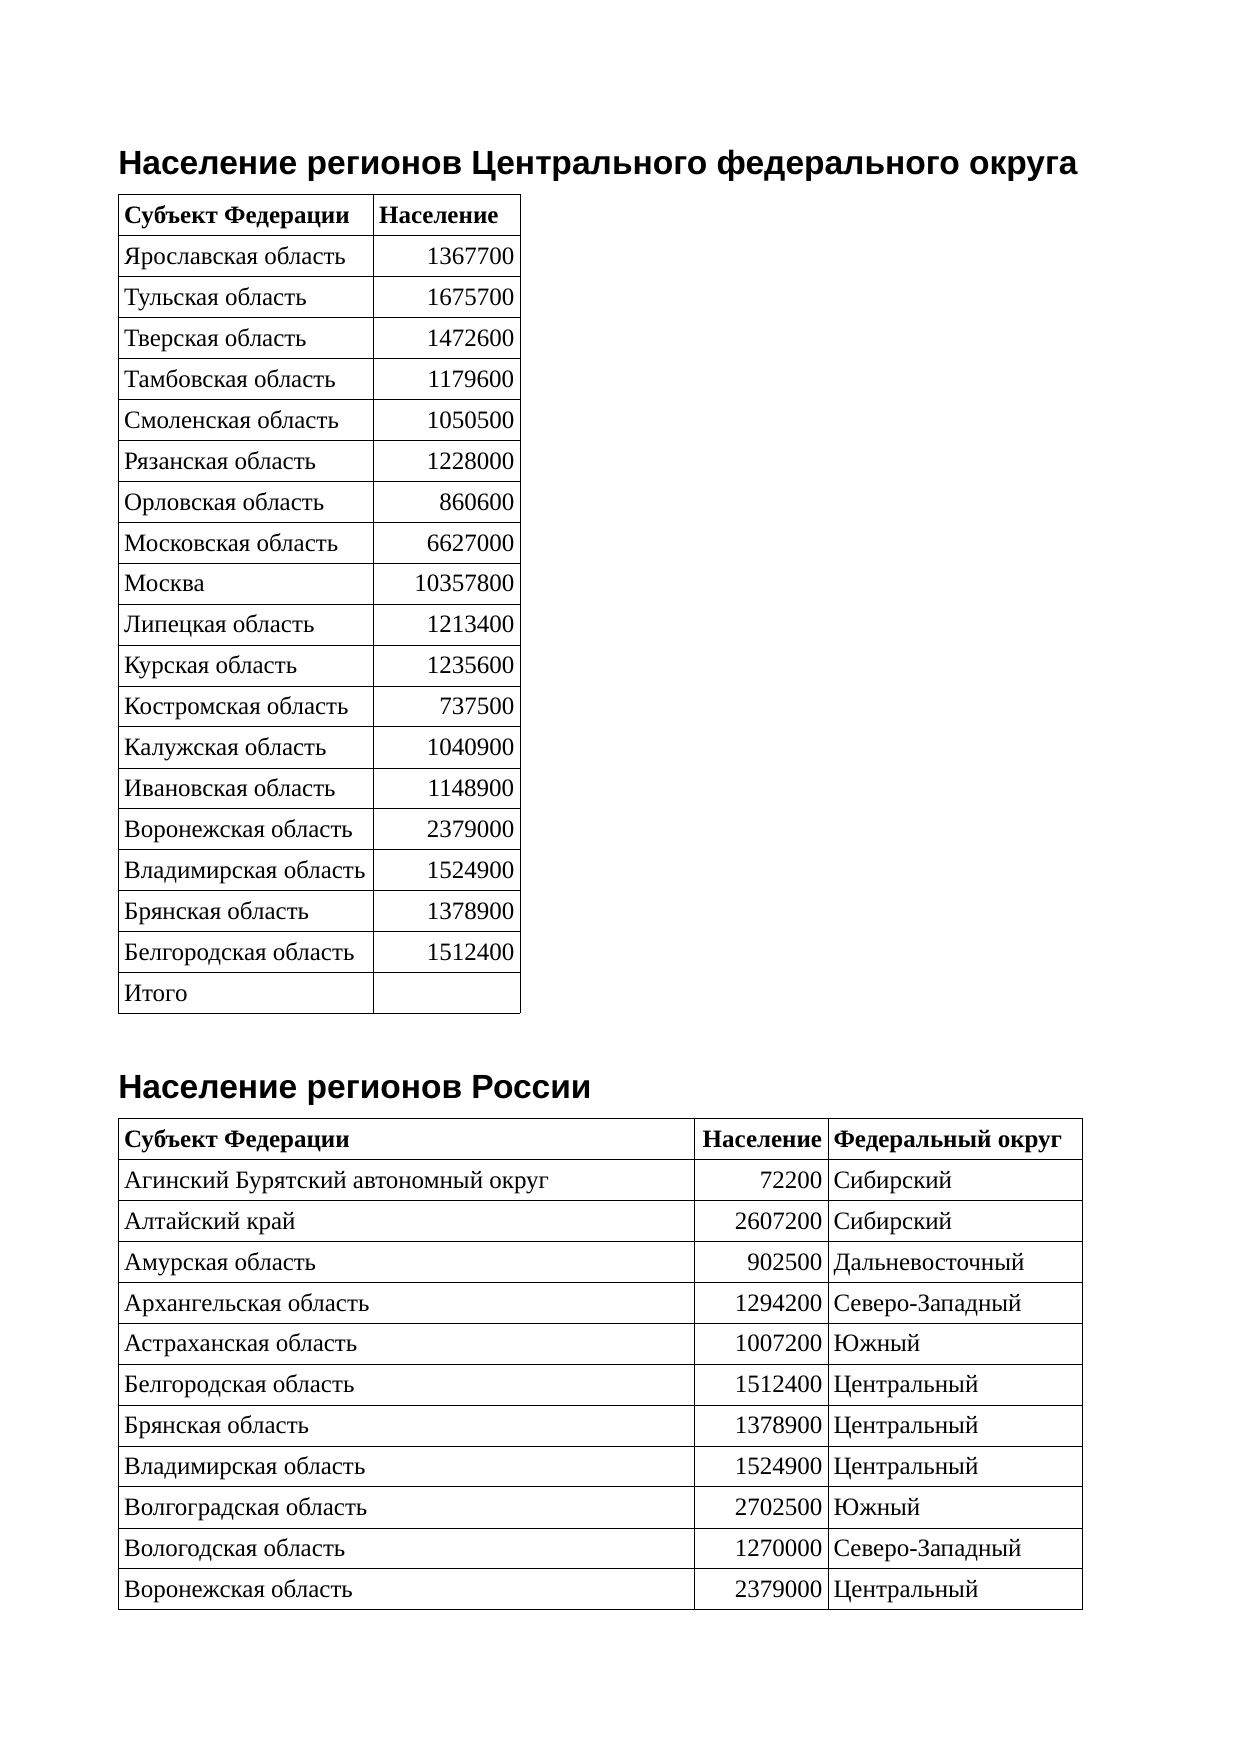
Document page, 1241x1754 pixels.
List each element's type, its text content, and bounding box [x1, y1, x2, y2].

table_cell 1472600 [374, 318, 520, 358]
table_cell Воронежская область [119, 809, 373, 849]
table_cell Москва [119, 564, 373, 604]
table_cell 72200 [695, 1160, 828, 1200]
table_cell 1050500 [374, 400, 520, 440]
table_cell Московская область [119, 523, 373, 563]
table_cell 2607200 [695, 1201, 828, 1241]
table_cell Амурская область [119, 1242, 694, 1282]
table_cell Тверская область [119, 318, 373, 358]
table_cell Северо-Западный [829, 1283, 1082, 1323]
table_cell 1512400 [695, 1365, 828, 1404]
table_cell 1378900 [695, 1406, 828, 1446]
table_cell Центральный [829, 1406, 1082, 1446]
table_header Субъект Федерации [119, 1119, 694, 1159]
table_cell Орловская область [119, 482, 373, 522]
table_cell 1378900 [374, 891, 520, 931]
table_cell Брянская область [119, 891, 373, 931]
table_cell Липецкая область [119, 605, 373, 644]
table_cell 1235600 [374, 646, 520, 686]
table_cell 1294200 [695, 1283, 828, 1323]
table_cell 1675700 [374, 277, 520, 317]
table_cell 6627000 [374, 523, 520, 563]
table_cell Южный [829, 1487, 1082, 1527]
table_cell 1367700 [374, 236, 520, 276]
table_header Субъект Федерации [119, 195, 373, 235]
table_cell Брянская область [119, 1406, 694, 1446]
table_cell [374, 973, 520, 1013]
table_cell Тульская область [119, 277, 373, 317]
table_cell Южный [829, 1324, 1082, 1364]
table_cell Рязанская область [119, 441, 373, 481]
table_cell 1270000 [695, 1529, 828, 1568]
table_cell 1213400 [374, 605, 520, 644]
table_cell 902500 [695, 1242, 828, 1282]
table_cell Ивановская область [119, 769, 373, 808]
table_cell Владимирская область [119, 850, 373, 890]
table_cell Костромская область [119, 687, 373, 726]
table_cell 737500 [374, 687, 520, 726]
table_cell 2379000 [374, 809, 520, 849]
table_header Федеральный округ [829, 1119, 1082, 1159]
table_cell Архангельская область [119, 1283, 694, 1323]
table_cell Волгоградская область [119, 1487, 694, 1527]
table_cell 1040900 [374, 727, 520, 767]
table_cell 2379000 [695, 1569, 828, 1609]
table_cell Северо-Западный [829, 1529, 1082, 1568]
table_cell Агинский Бурятский автономный округ [119, 1160, 694, 1200]
table_cell Владимирская область [119, 1447, 694, 1486]
table_cell 1228000 [374, 441, 520, 481]
table_cell 1179600 [374, 359, 520, 399]
table_cell 1524900 [374, 850, 520, 890]
table_cell 10357800 [374, 564, 520, 604]
table_cell Вологодская область [119, 1529, 694, 1568]
table_cell Центральный [829, 1365, 1082, 1404]
table_cell Белгородская область [119, 1365, 694, 1404]
table_cell 1512400 [374, 932, 520, 972]
table_cell Центральный [829, 1569, 1082, 1609]
table_cell Дальневосточный [829, 1242, 1082, 1282]
table_cell Алтайский край [119, 1201, 694, 1241]
table_cell Сибирский [829, 1201, 1082, 1241]
table_cell Курская область [119, 646, 373, 686]
subtitle Население регионов Центрального федерального округа [118, 143, 1122, 182]
table_cell 2702500 [695, 1487, 828, 1527]
table_cell 1007200 [695, 1324, 828, 1364]
table_cell 1148900 [374, 769, 520, 808]
table_cell Сибирский [829, 1160, 1082, 1200]
table_cell 860600 [374, 482, 520, 522]
table_cell Центральный [829, 1447, 1082, 1486]
table_header Население [695, 1119, 828, 1159]
table_cell 1524900 [695, 1447, 828, 1486]
table_cell Белгородская область [119, 932, 373, 972]
table_cell Астраханская область [119, 1324, 694, 1364]
table_cell Тамбовская область [119, 359, 373, 399]
table_header Население [374, 195, 520, 235]
table_cell Смоленская область [119, 400, 373, 440]
table_cell Итого [119, 973, 373, 1013]
table_cell Воронежская область [119, 1569, 694, 1609]
subtitle Население регионов России [118, 1067, 1122, 1106]
table_cell Ярославская область [119, 236, 373, 276]
table_cell Калужская область [119, 727, 373, 767]
